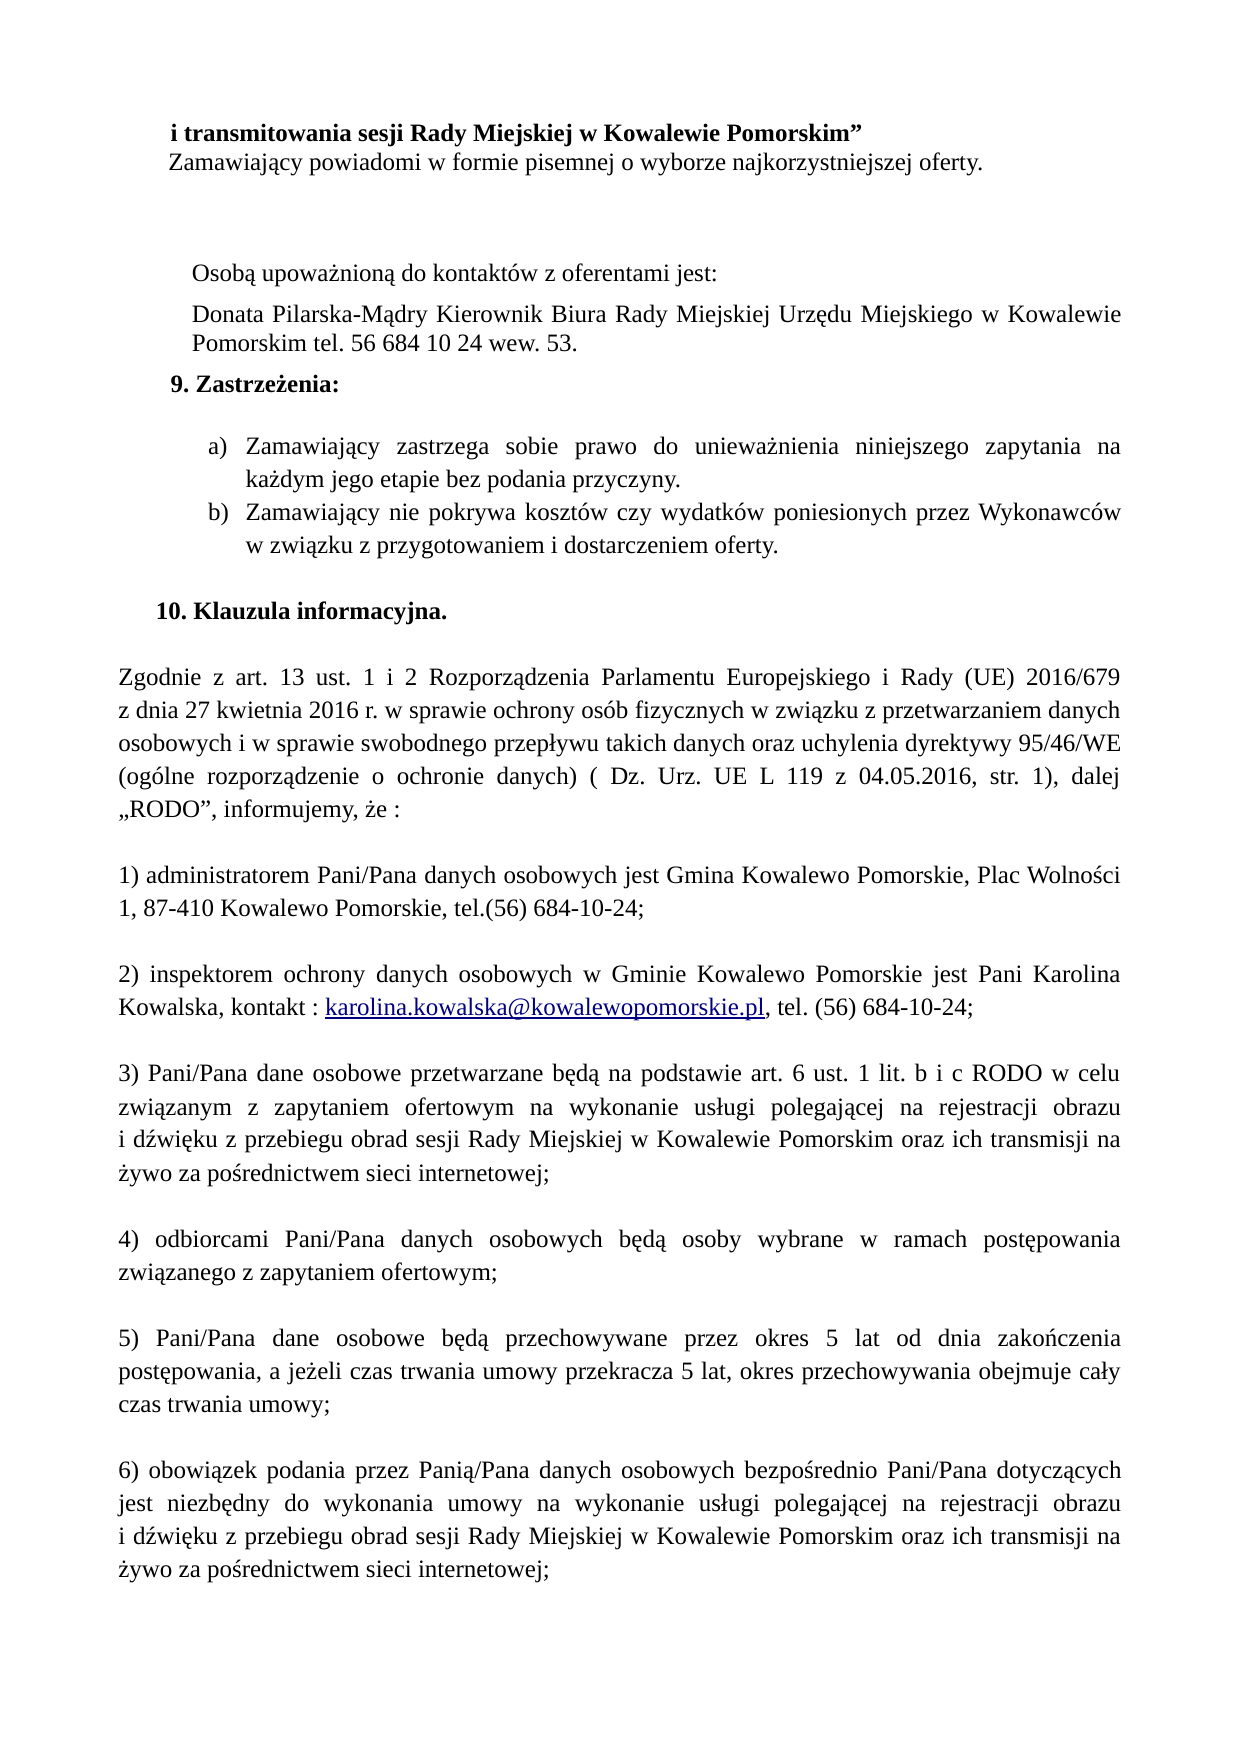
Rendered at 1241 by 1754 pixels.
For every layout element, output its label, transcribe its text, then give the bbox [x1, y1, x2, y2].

text Osobą upoważnioną do kontaktów z oferentami jest: [118, 258, 1122, 287]
list 4) odbiorcami Pani/Pana danych osobowych będą osoby wybrane w ramach postępowania związanego z zapytaniem ofertowym; [118, 1224, 1122, 1285]
text Zamawiający powiadomi w formie pisemnej o wyborze najkorzystniejszej oferty. [118, 147, 1122, 176]
list Zamawiający zastrzega sobie prawo do unieważnienia niniejszego zapytania na każdym jego etapie bez podania przyczyny. [208, 431, 1122, 493]
text Donata Pilarska-Mądry Kierownik Biura Rady Miejskiej Urzędu Miejskiego w Kowalewie Pomorskim tel. 56 684 10 24 wew. 53. [118, 299, 1122, 357]
list i transmitowania sesji Rady Miejskiej w Kowalewie Pomorskim” [133, 118, 1122, 147]
list 9. Zastrzeżenia: [133, 369, 1122, 398]
list 2) inspektorem ochrony danych osobowych w Gminie Kowalewo Pomorskie jest Pani Karolina Kowalska, kontakt : karolina.kowalska@kowalewopomorskie.pl, tel. (56) 684-10-24; [118, 959, 1122, 1021]
list Zgodnie z art. 13 ust. 1 i 2 Rozporządzenia Parlamentu Europejskiego i Rady (UE) 2016/679 z dnia 27 kwietnia 2016 r. w sprawie ochrony osób fizycznych w związku z przetwarzaniem danych osobowych i w sprawie swobodnego przepływu takich danych oraz uchylenia dyrektywy 95/46/WE (ogólne rozporządzenie o ochronie danych) ( Dz. Urz. UE L 119 z 04.05.2016, str. 1), dalej „RODO”, informujemy, że : [118, 662, 1122, 823]
list Zamawiający nie pokrywa kosztów czy wydatków poniesionych przez Wykonawców w związku z przygotowaniem i dostarczeniem oferty. [208, 497, 1122, 559]
list 3) Pani/Pana dane osobowe przetwarzane będą na podstawie art. 6 ust. 1 lit. b i c RODO w celu związanym z zapytaniem ofertowym na wykonanie usługi polegającej na rejestracji obrazu i dźwięku z przebiegu obrad sesji Rady Miejskiej w Kowalewie Pomorskim oraz ich transmisji na żywo za pośrednictwem sieci internetowej; [118, 1058, 1122, 1186]
list 10. Klauzula informacyjna. [118, 596, 1122, 625]
list 5) Pani/Pana dane osobowe będą przechowywane przez okres 5 lat od dnia zakończenia postępowania, a jeżeli czas trwania umowy przekracza 5 lat, okres przechowywania obejmuje cały czas trwania umowy; [118, 1323, 1122, 1417]
list 1) administratorem Pani/Pana danych osobowych jest Gmina Kowalewo Pomorskie, Plac Wolności 1, 87-410 Kowalewo Pomorskie, tel.(56) 684-10-24; [118, 860, 1122, 922]
list 6) obowiązek podania przez Panią/Pana danych osobowych bezpośrednio Pani/Pana dotyczących jest niezbędny do wykonania umowy na wykonanie usługi polegającej na rejestracji obrazu i dźwięku z przebiegu obrad sesji Rady Miejskiej w Kowalewie Pomorskim oraz ich transmisji na żywo za pośrednictwem sieci internetowej; [118, 1455, 1122, 1583]
